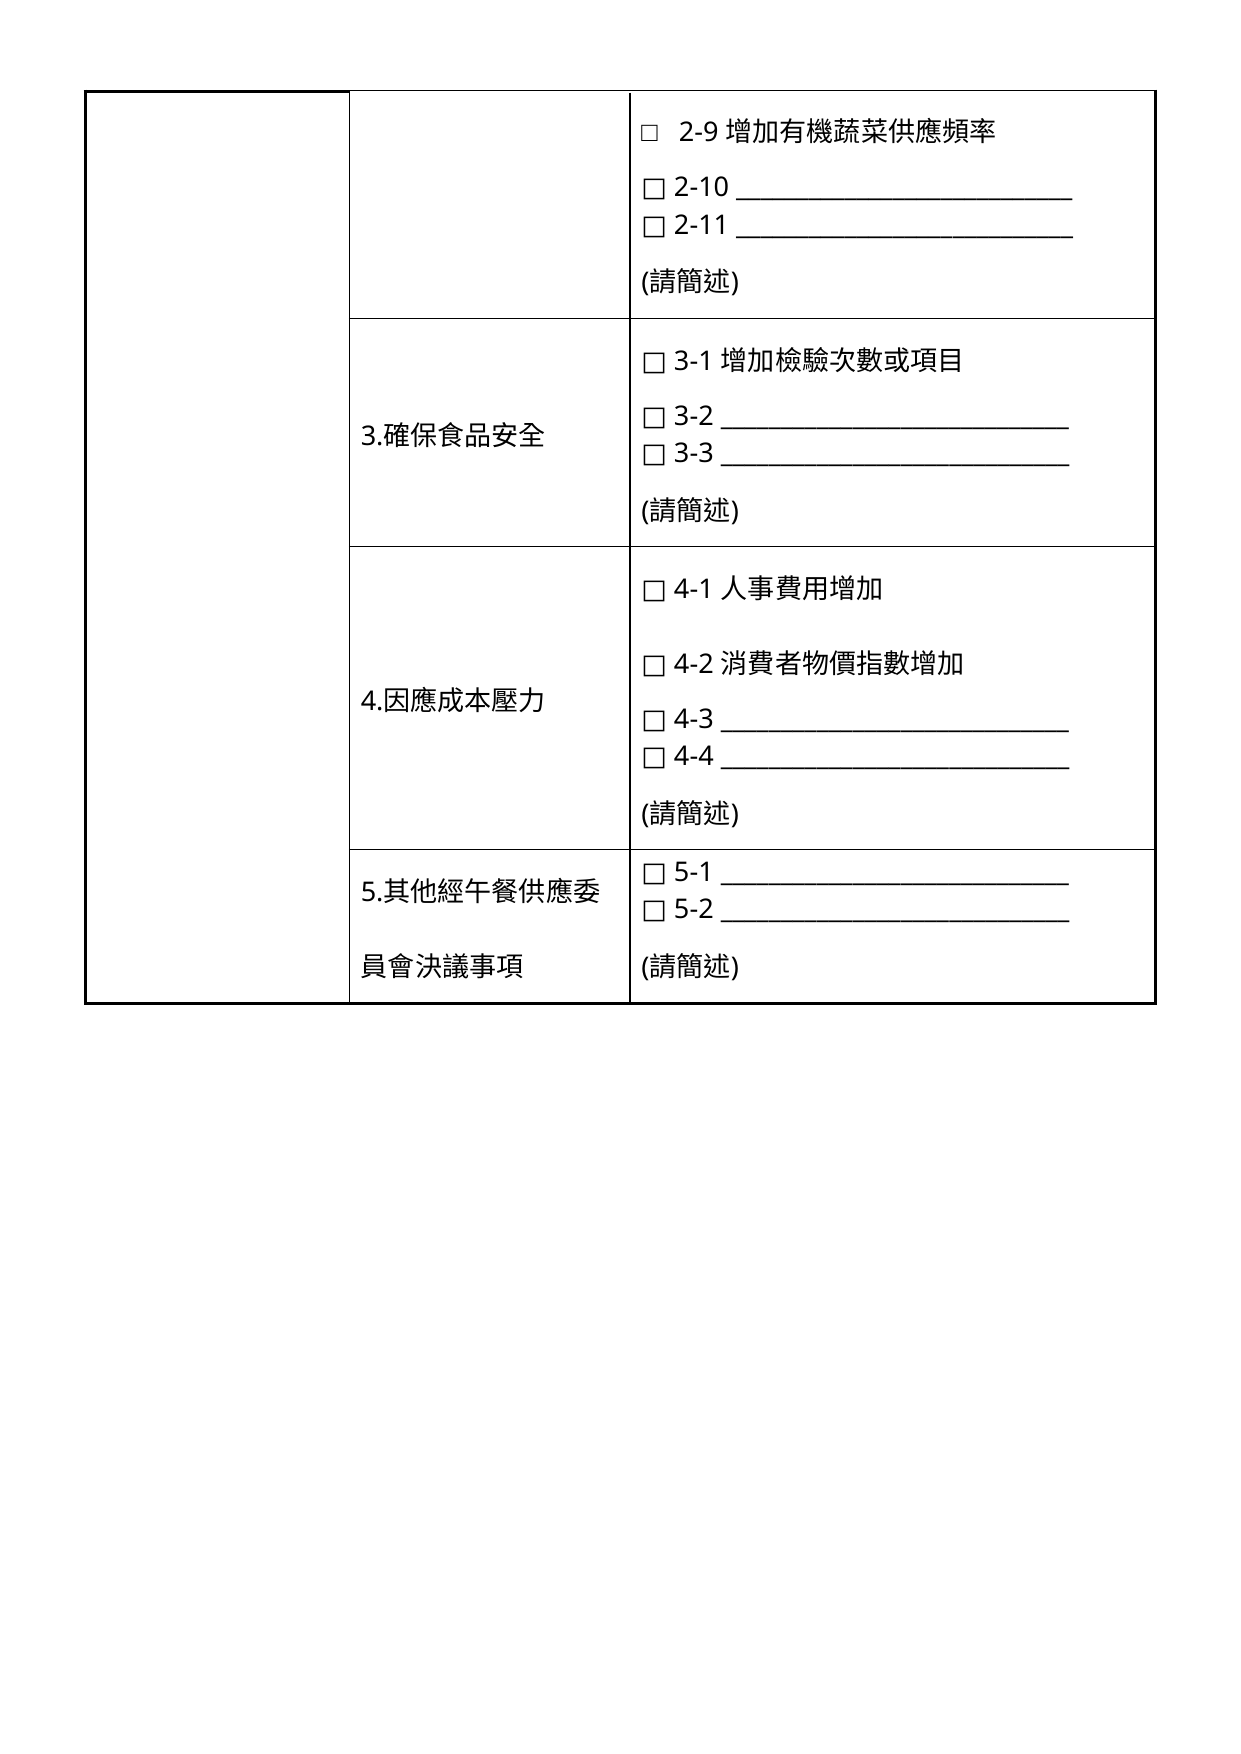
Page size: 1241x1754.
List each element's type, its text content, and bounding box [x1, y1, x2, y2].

table_cell 3.確保食品安全 [350, 319, 629, 546]
table_cell □ 2-1 增加乳品供應頻率 □ 2-2 增加水果供應頻率 □ 2-3 增加未精緻全榖根莖類供應頻率 2-4 增加魚類及各式海鮮供應頻率 2-5 減少魚(肉)類半成品供應頻率 2-6 減少多重加工製品供應頻率 2-7 增加堅果種子供應頻率 2-8 增加豆製品供應頻率 2-9 增加有機蔬菜供應頻率 □ 2-10 ____________________________ □ 2-11 __________________­­­­­__________ (請簡述) [630, 91, 1154, 318]
table_cell 4.因應成本壓力 [350, 547, 629, 849]
table_cell □ 5-1 _____________________________ □ 5-2 ___________________­­­­­__________ (請簡述) [631, 850, 1154, 1002]
table_cell 5.其他經午餐供應委員會決議事項 [350, 850, 629, 1002]
table_cell [87, 93, 349, 1002]
table_cell □ 3-1 增加檢驗次數或項目 □ 3-2 _____________________________ □ 3-3 ___________________­­­­­__________ (請簡述) [631, 319, 1154, 546]
table_cell □ 4-1 人事費用增加 □ 4-2 消費者物價指數增加 □ 4-3 _____________________________ □ 4-4 ___________________­­­­­__________ (請簡述) [631, 547, 1154, 849]
table_cell [350, 91, 630, 318]
